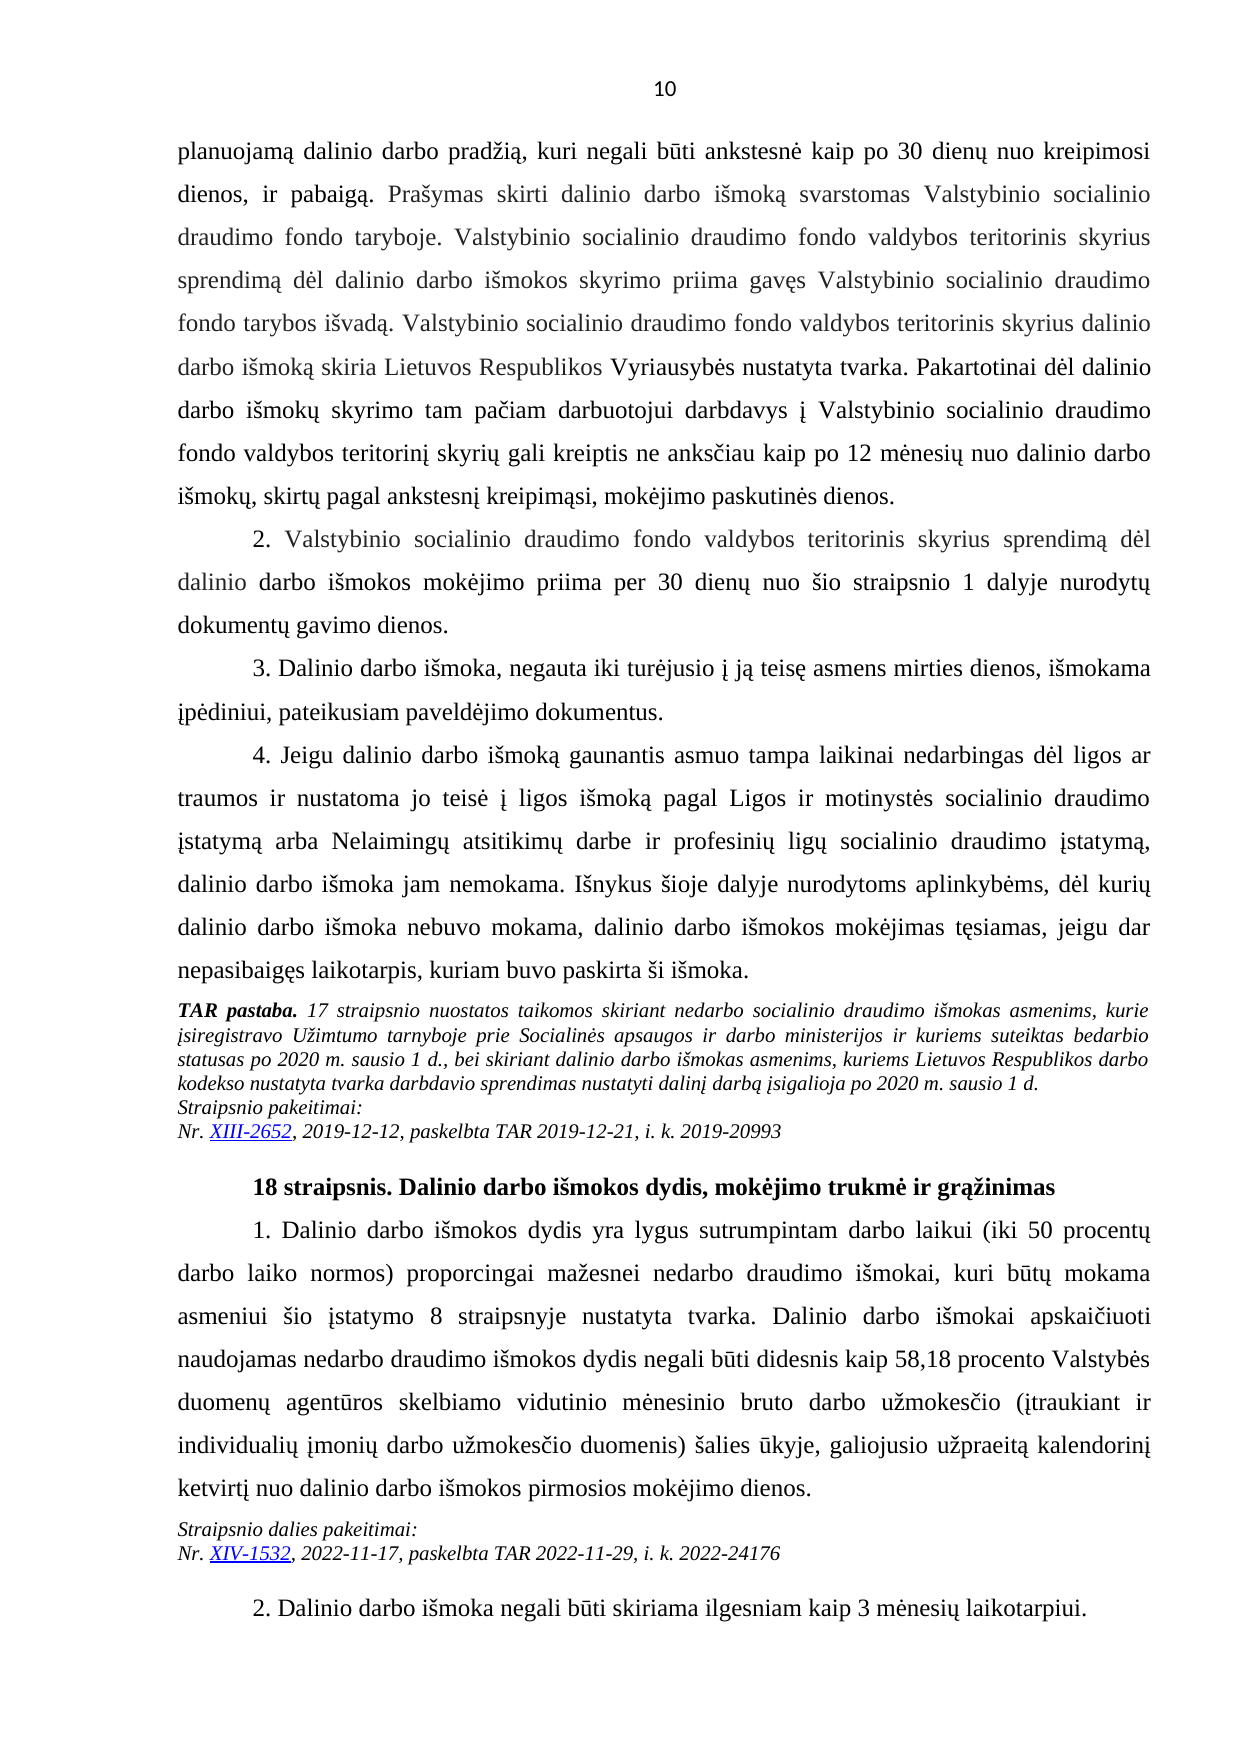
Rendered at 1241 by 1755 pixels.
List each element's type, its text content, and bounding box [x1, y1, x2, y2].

text 18 straipsnis. Dalinio darbo išmokos dydis, mokėjimo trukmė ir grąžinimas [177, 1172, 1152, 1200]
text 3. Dalinio darbo išmoka, negauta iki turėjusio į ją teisę asmens mirties dienos, išmokama įpėdiniui, pateikusiam paveldėjimo dokumentus. [177, 653, 1152, 725]
text 1. Dalinio darbo išmokos dydis yra lygus sutrumpintam darbo laikui (iki 50 procentų darbo laiko normos) proporcingai mažesnei nedarbo draudimo išmokai, kuri būtų mokama asmeniui šio įstatymo 8 straipsnyje nustatyta tvarka. Dalinio darbo išmokai apskaičiuoti naudojamas nedarbo draudimo išmokos dydis negali būti didesnis kaip 58,18 procento Valstybės duomenų agentūros skelbiamo vidutinio mėnesinio bruto darbo užmokesčio (įtraukiant ir individualių įmonių darbo užmokesčio duomenis) šalies ūkyje, galiojusio užpraeitą kalendorinį ketvirtį nuo dalinio darbo išmokos pirmosios mokėjimo dienos. [177, 1215, 1152, 1502]
text planuojamą dalinio darbo pradžią, kuri negali būti ankstesnė kaip po 30 dienų nuo kreipimosi dienos, ir pabaigą. Prašymas skirti dalinio darbo išmoką svarstomas Valstybinio socialinio draudimo fondo taryboje. Valstybinio socialinio draudimo fondo valdybos teritorinis skyrius sprendimą dėl dalinio darbo išmokos skyrimo priima gavęs Valstybinio socialinio draudimo fondo tarybos išvadą. Valstybinio socialinio draudimo fondo valdybos teritorinis skyrius dalinio darbo išmoką skiria Lietuvos Respublikos Vyriausybės nustatyta tvarka. Pakartotinai dėl dalinio darbo išmokų skyrimo tam pačiam darbuotojui darbdavys į Valstybinio socialinio draudimo fondo valdybos teritorinį skyrių gali kreiptis ne anksčiau kaip po 12 mėnesių nuo dalinio darbo išmokų, skirtų pagal ankstesnį kreipimąsi, mokėjimo paskutinės dienos. [177, 136, 1152, 510]
text Straipsnio dalies pakeitimai: [177, 1517, 1152, 1541]
text Straipsnio pakeitimai: [177, 1095, 1152, 1119]
text Nr. XIV-1532, 2022-11-17, paskelbta TAR 2022-11-29, i. k. 2022-24176 [177, 1541, 1152, 1565]
text Nr. XIII-2652, 2019-12-12, paskelbta TAR 2019-12-21, i. k. 2019-20993 [177, 1119, 1152, 1143]
text 2. Valstybinio socialinio draudimo fondo valdybos teritorinis skyrius sprendimą dėl dalinio darbo išmokos mokėjimo priima per 30 dienų nuo šio straipsnio 1 dalyje nurodytų dokumentų gavimo dienos. [177, 524, 1152, 639]
text TAR pastaba. 17 straipsnio nuostatos taikomos skiriant nedarbo socialinio draudimo išmokas asmenims, kurie įsiregistravo Užimtumo tarnyboje prie Socialinės apsaugos ir darbo ministerijos ir kuriems suteiktas bedarbio statusas po 2020 m. sausio 1 d., bei skiriant dalinio darbo išmokas asmenims, kuriems Lietuvos Respublikos darbo kodekso nustatyta tvarka darbdavio sprendimas nustatyti dalinį darbą įsigalioja po 2020 m. sausio 1 d. [177, 998, 1152, 1095]
text 2. Dalinio darbo išmoka negali būti skiriama ilgesniam kaip 3 mėnesių laikotarpiui. [177, 1593, 1152, 1622]
text 4. Jeigu dalinio darbo išmoką gaunantis asmuo tampa laikinai nedarbingas dėl ligos ar traumos ir nustatoma jo teisė į ligos išmoką pagal Ligos ir motinystės socialinio draudimo įstatymą arba Nelaimingų atsitikimų darbe ir profesinių ligų socialinio draudimo įstatymą, dalinio darbo išmoka jam nemokama. Išnykus šioje dalyje nurodytoms aplinkybėms, dėl kurių dalinio darbo išmoka nebuvo mokama, dalinio darbo išmokos mokėjimas tęsiamas, jeigu dar nepasibaigęs laikotarpis, kuriam buvo paskirta ši išmoka. [177, 740, 1152, 984]
